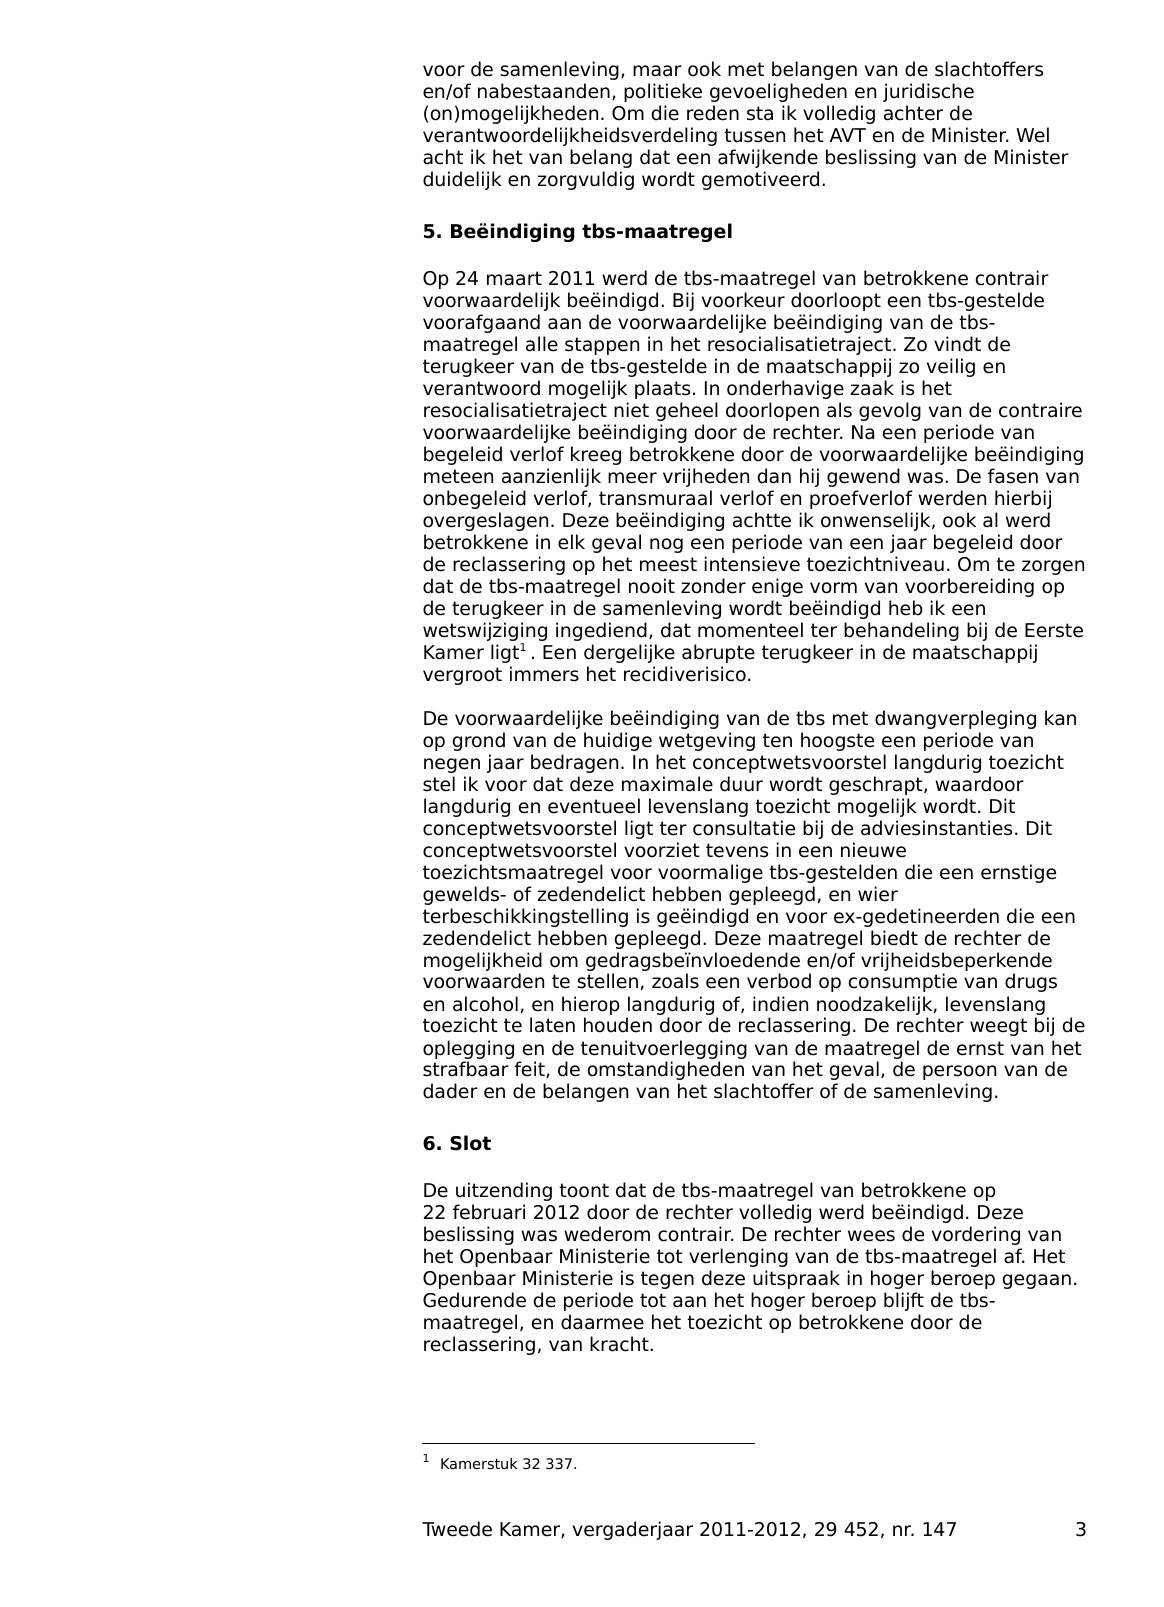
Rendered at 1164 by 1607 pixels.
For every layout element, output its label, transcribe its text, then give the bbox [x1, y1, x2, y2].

text voor de samenleving, maar ook met belangen van de slachtoffers en/of nabestaanden, politieke gevoeligheden en juridische (on)mogelijkheden. Om die reden sta ik volledig achter de verantwoordelijkheidsverdeling tussen het AVT en de Minister. Wel acht ik het van belang dat een afwijkende beslissing van de Minister duidelijk en zorgvuldig wordt gemotiveerd. [422, 59, 1087, 191]
text Op 24 maart 2011 werd de tbs-maatregel van betrokkene contrair voorwaardelijk beëindigd. Bij voorkeur doorloopt een tbs-gestelde voorafgaand aan de voorwaardelijke beëindiging van de tbs-maatregel alle stappen in het resocialisatietraject. Zo vindt de terugkeer van de tbs-gestelde in de maatschappij zo veilig en verantwoord mogelijk plaats. In onderhavige zaak is het resocialisatietraject niet geheel doorlopen als gevolg van de contraire voorwaardelijke beëindiging door de rechter. Na een periode van begeleid verlof kreeg betrokkene door de voorwaardelijke beëindiging meteen aanzienlijk meer vrijheden dan hij gewend was. De fasen van onbegeleid verlof, transmuraal verlof en proefverlof werden hierbij overgeslagen. Deze beëindiging achtte ik onwenselijk, ook al werd betrokkene in elk geval nog een periode van een jaar begeleid door de reclassering op het meest intensieve toezichtniveau. Om te zorgen dat de tbs-maatregel nooit zonder enige vorm van voorbereiding op de terugkeer in de samenleving wordt beëindigd heb ik een wetswijziging ingediend, dat momenteel ter behandeling bij de Eerste Kamer ligt. Een dergelijke abrupte terugkeer in de maatschappij vergroot immers het recidiverisico. [422, 268, 1087, 686]
subtitle 6. Slot [422, 1133, 1087, 1155]
text De uitzending toont dat de tbs-maatregel van betrokkene op 22 februari 2012 door de rechter volledig werd beëindigd. Deze beslissing was wederom contrair. De rechter wees de vordering van het Openbaar Ministerie tot verlenging van de tbs-maatregel af. Het Openbaar Ministerie is tegen deze uitspraak in hoger beroep gegaan. Gedurende de periode tot aan het hoger beroep blijft de tbs-maatregel, en daarmee het toezicht op betrokkene door de reclassering, van kracht. [422, 1180, 1087, 1356]
text De voorwaardelijke beëindiging van de tbs met dwangverpleging kan op grond van de huidige wetgeving ten hoogste een periode van negen jaar bedragen. In het conceptwetsvoorstel langdurig toezicht stel ik voor dat deze maximale duur wordt geschrapt, waardoor langdurig en eventueel levenslang toezicht mogelijk wordt. Dit conceptwetsvoorstel ligt ter consultatie bij de adviesinstanties. Dit conceptwetsvoorstel voorziet tevens in een nieuwe toezichtsmaatregel voor voormalige tbs-gestelden die een ernstige gewelds- of zedendelict hebben gepleegd, en wier terbeschikkingstelling is geëindigd en voor ex-gedetineerden die een zedendelict hebben gepleegd. Deze maatregel biedt de rechter de mogelijkheid om gedragsbeïnvloedende en/of vrijheidsbeperkende voorwaarden te stellen, zoals een verbod op consumptie van drugs en alcohol, en hierop langdurig of, indien noodzakelijk, levenslang toezicht te laten houden door de reclassering. De rechter weegt bij de oplegging en de tenuitvoerlegging van de maatregel de ernst van het strafbaar feit, de omstandigheden van het geval, de persoon van de dader en de belangen van het slachtoffer of de samenleving. [422, 708, 1087, 1103]
text Kamerstuk 32 337. [422, 1452, 1087, 1474]
subtitle 5. Beëindiging tbs-maatregel [422, 221, 1087, 243]
